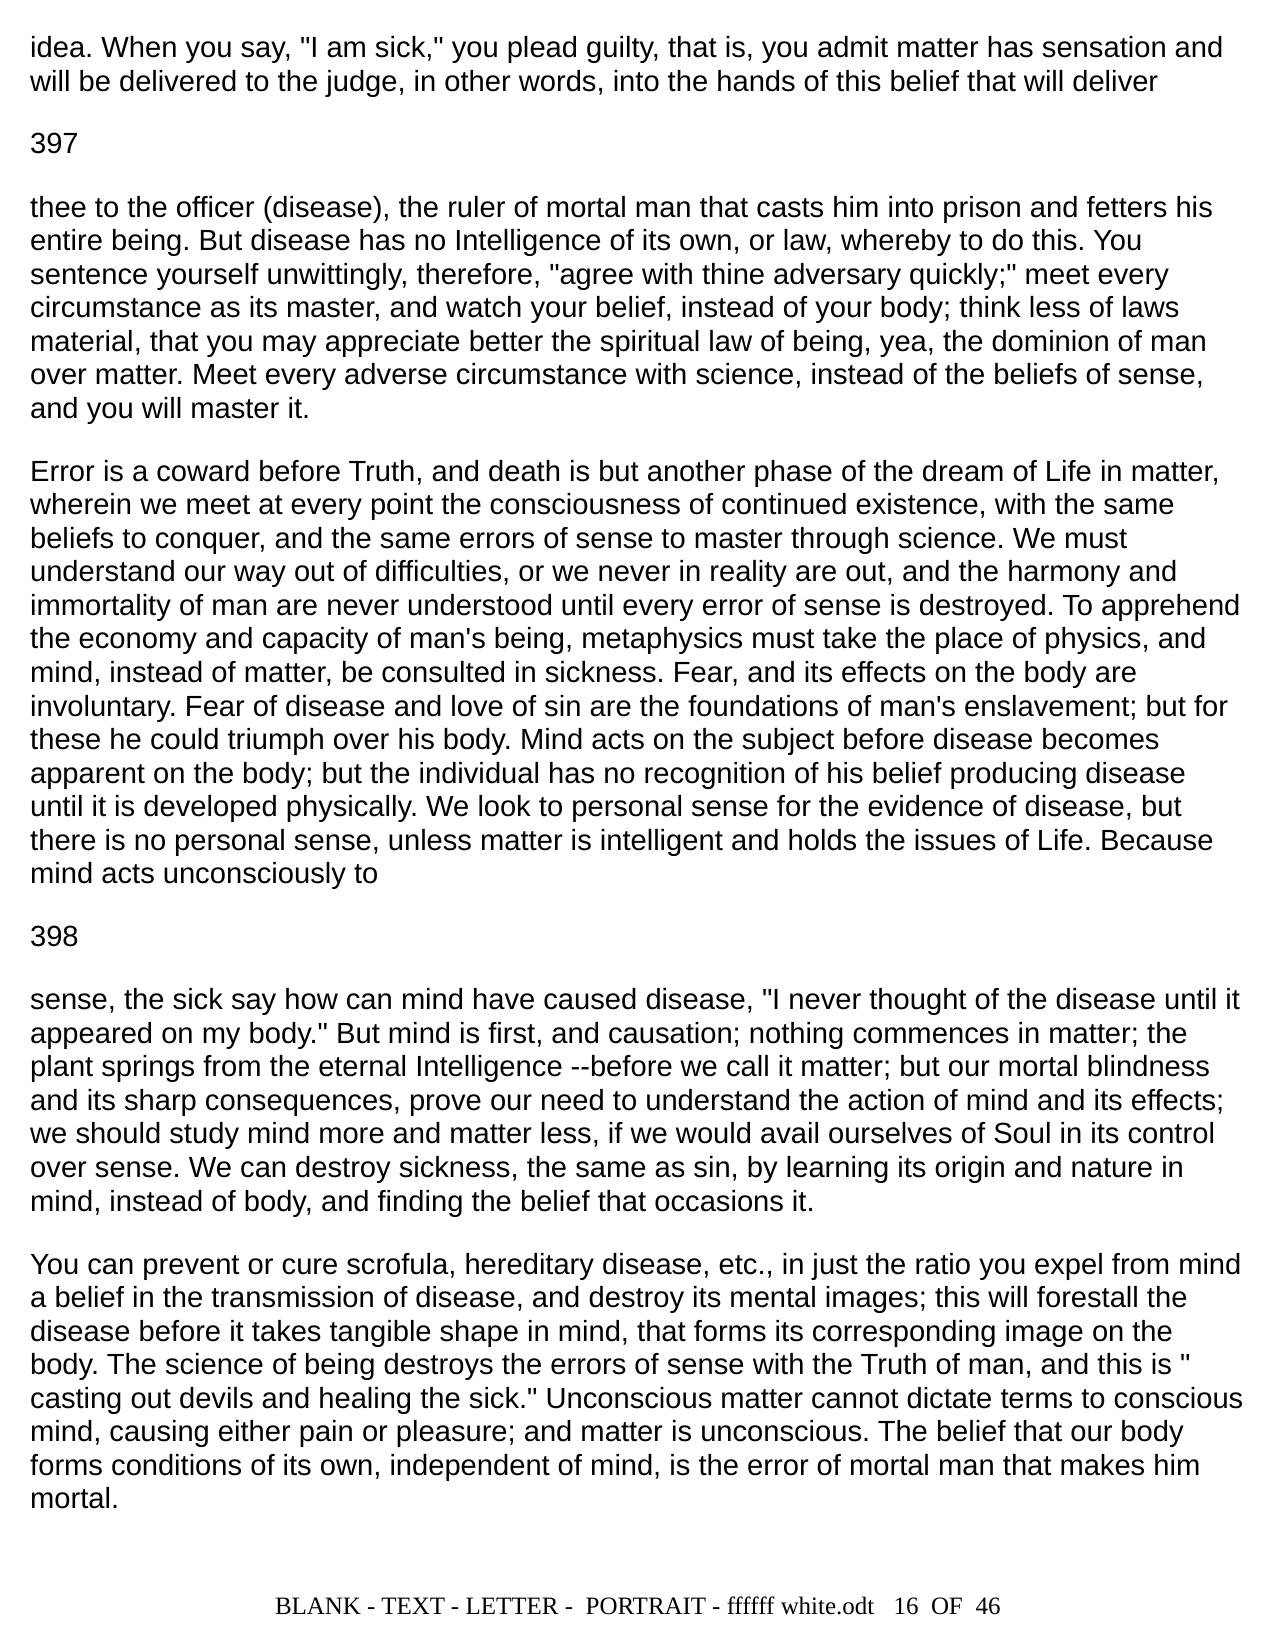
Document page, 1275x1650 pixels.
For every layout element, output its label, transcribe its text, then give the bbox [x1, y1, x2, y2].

text 397 [30, 127, 1245, 160]
text sense, the sick say how can mind have caused disease, "I never thought of the disease until it appeared on my body." But mind is first, and causation; nothing commences in matter; the plant springs from the eternal Intelligence --before we call it matter; but our mortal blindness and its sharp consequences, prove our need to understand the action of mind and its effects; we should study mind more and matter less, if we would avail ourselves of Soul in its control over sense. We can destroy sickness, the same as sin, by learning its origin and nature in mind, instead of body, and finding the belief that occasions it. [30, 982, 1245, 1217]
text You can prevent or cure scrofula, hereditary disease, etc., in just the ratio you expel from mind a belief in the transmission of disease, and destroy its mental images; this will forestall the disease before it takes tangible shape in mind, that forms its corresponding image on the body. The science of being destroys the errors of sense with the Truth of man, and this is " casting out devils and healing the sick." Unconscious matter cannot dictate terms to conscious mind, causing either pain or pleasure; and matter is unconscious. The belief that our body forms conditions of its own, independent of mind, is the error of mortal man that makes him mortal. [30, 1247, 1245, 1515]
text Error is a coward before Truth, and death is but another phase of the dream of Life in matter, wherein we meet at every point the consciousness of continued existence, with the same beliefs to conquer, and the same errors of sense to master through science. We must understand our way out of difficulties, or we never in reality are out, and the harmony and immortality of man are never understood until every error of sense is destroyed. To apprehend the economy and capacity of man's being, metaphysics must take the place of physics, and mind, instead of matter, be consulted in sickness. Fear, and its effects on the body are involuntary. Fear of disease and love of sin are the foundations of man's enslavement; but for these he could triumph over his body. Mind acts on the subject before disease becomes apparent on the body; but the individual has no recognition of his belief producing disease until it is developed physically. We look to personal sense for the evidence of disease, but there is no personal sense, unless matter is intelligent and holds the issues of Life. Because mind acts unconsciously to [30, 454, 1245, 890]
text 398 [30, 919, 1245, 953]
text idea. When you say, "I am sick," you plead guilty, that is, you admit matter has sensation and will be delivered to the judge, in other words, into the hands of this belief that will deliver [30, 30, 1245, 97]
text thee to the officer (disease), the ruler of mortal man that casts him into prison and fetters his entire being. But disease has no Intelligence of its own, or law, whereby to do this. You sentence yourself unwittingly, therefore, "agree with thine adversary quickly;" meet every circumstance as its master, and watch your belief, instead of your body; think less of laws material, that you may appreciate better the spiritual law of being, yea, the dominion of man over matter. Meet every adverse circumstance with science, instead of the beliefs of sense, and you will master it. [30, 189, 1245, 424]
